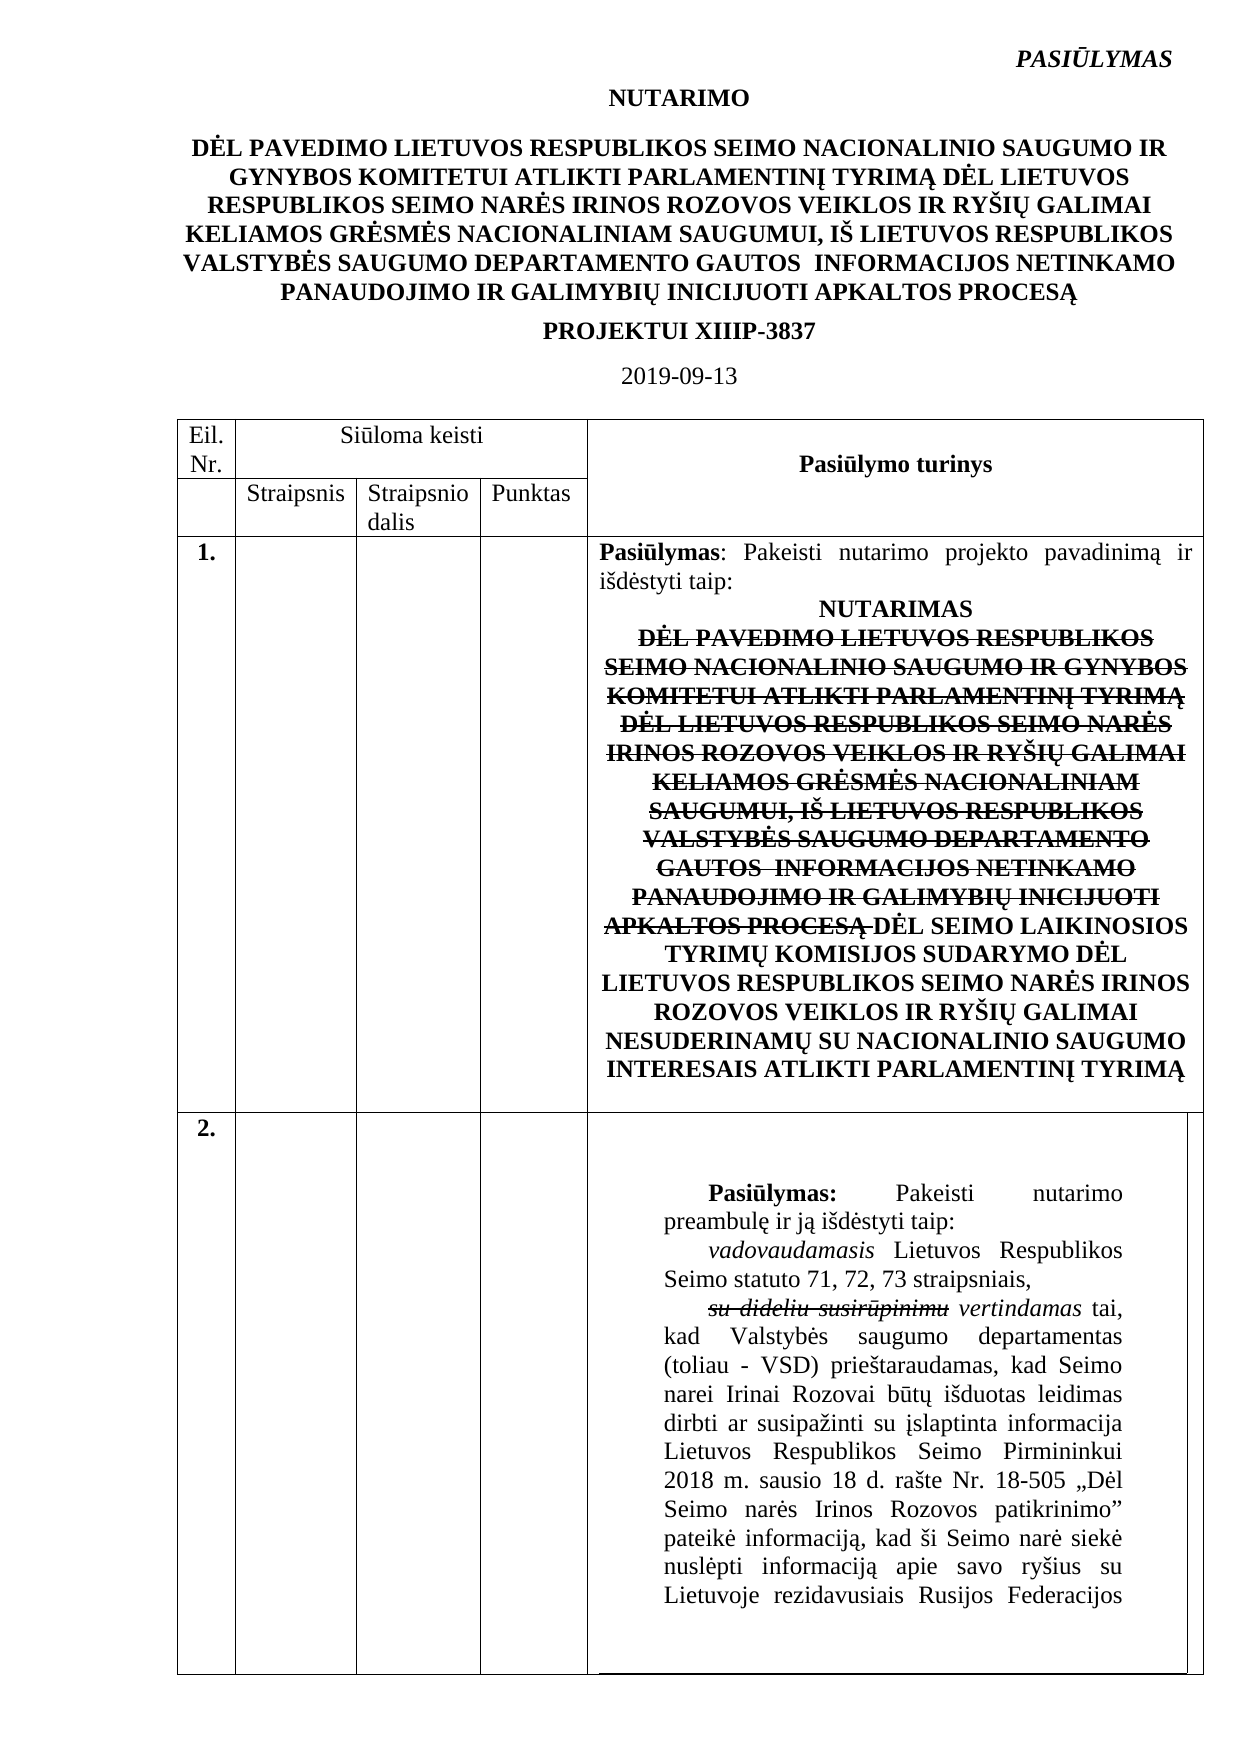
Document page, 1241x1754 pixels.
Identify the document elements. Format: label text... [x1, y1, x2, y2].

table_cell Straipsnis [236, 479, 356, 536]
text 2019-09-13 [177, 361, 1181, 390]
table_cell [357, 537, 480, 1112]
table_cell [236, 537, 356, 1112]
text PROJEKTUI XIIIP-3837 [177, 316, 1181, 345]
table_cell [481, 537, 587, 1112]
table_cell [178, 479, 235, 536]
table_cell [1204, 1112, 1210, 1673]
table_cell [236, 1113, 356, 1673]
table_header Eil. Nr. [178, 420, 235, 477]
table_cell 1. [178, 537, 235, 1112]
table_cell Punktas [481, 479, 587, 536]
table_cell [1204, 478, 1210, 536]
text NUTARIMO [177, 83, 1181, 112]
table_cell Straipsnio dalis [357, 479, 480, 536]
table_cell 2. [178, 1113, 235, 1673]
table_cell Pasiūlymas: Pakeisti nutarimo preambulę ir ją išdėstyti taip: vadovaudamasis Lietuvos Respublikos Seimo statuto 71, 72, 73 straipsniais, su dideliu susirūpinimu vertindamas tai, kad Valstybės saugumo departamentas (toliau - VSD) prieštaraudamas, kad Seimo narei Irinai Rozovai būtų išduotas leidimas dirbti ar susipažinti su įslaptinta informacija Lietuvos Respublikos Seimo Pirmininkui 2018 m. sausio 18 d. rašte Nr. 18-505 „Dėl Seimo narės Irinos Rozovos patikrinimo” pateikė informaciją, kad ši Seimo narė siekė nuslėpti informaciją apie savo ryšius su Lietuvoje rezidavusiais Rusijos Federacijos [588, 1113, 1187, 1673]
table_header [1204, 419, 1210, 477]
table_cell [1204, 536, 1210, 1112]
text PASIŪLYMAS [177, 44, 1181, 73]
table_cell [357, 1113, 480, 1673]
text DĖL PAVEDIMO LIETUVOS RESPUBLIKOS SEIMO NACIONALINIO SAUGUMO IR GYNYBOS KOMITETUI ATLIKTI PARLAMENTINĮ TYRIMĄ DĖL LIETUVOS RESPUBLIKOS SEIMO NARĖS IRINOS ROZOVOS VEIKLOS IR RYŠIŲ GALIMAI KELIAMOS GRĖSMĖS NACIONALINIAM SAUGUMUI, IŠ Lietuvos Respublikos Valstybės Saugumo departamento gautos informacijos netinkamo panaudojimo ir GALIMYBIŲ INICIJUOTI APKALTOS PROCESĄ [177, 133, 1181, 306]
table_header Siūloma keisti [236, 420, 587, 477]
table_cell Pasiūlymas: Pakeisti nutarimo projekto pavadinimą ir išdėstyti taip: NUTARIMAS DĖL PAVEDIMO LIETUVOS RESPUBLIKOS SEIMO NACIONALINIO SAUGUMO IR GYNYBOS KOMITETUI ATLIKTI PARLAMENTINĮ TYRIMĄ DĖL LIETUVOS RESPUBLIKOS SEIMO NARĖS IRINOS ROZOVOS VEIKLOS IR RYŠIŲ GALIMAI KELIAMOS GRĖSMĖS NACIONALINIAM SAUGUMUI, IŠ Lietuvos Respublikos Valstybės Saugumo departamento gautos informacijos netinkamo panaudojimo ir GALIMYBIŲ INICIJUOTI APKALTOS PROCESĄ DĖL SEIMO LAIKINOSIOS TYRIMŲ KOMISIJOS SUDARYMO DĖL LIETUVOS RESPUBLIKOS SEIMO NARĖS IRINOS ROZOVOS VEIKLOS IR RYŠIŲ GALIMAI NESUDERINAMŲ SU NACIONALINIO SAUGUMO INTERESAIS ATLIKTI PARLAMENTINĮ TYRIMĄ [588, 537, 1203, 1112]
table_header Pasiūlymo turinys [588, 420, 1203, 536]
table_cell [481, 1113, 587, 1673]
